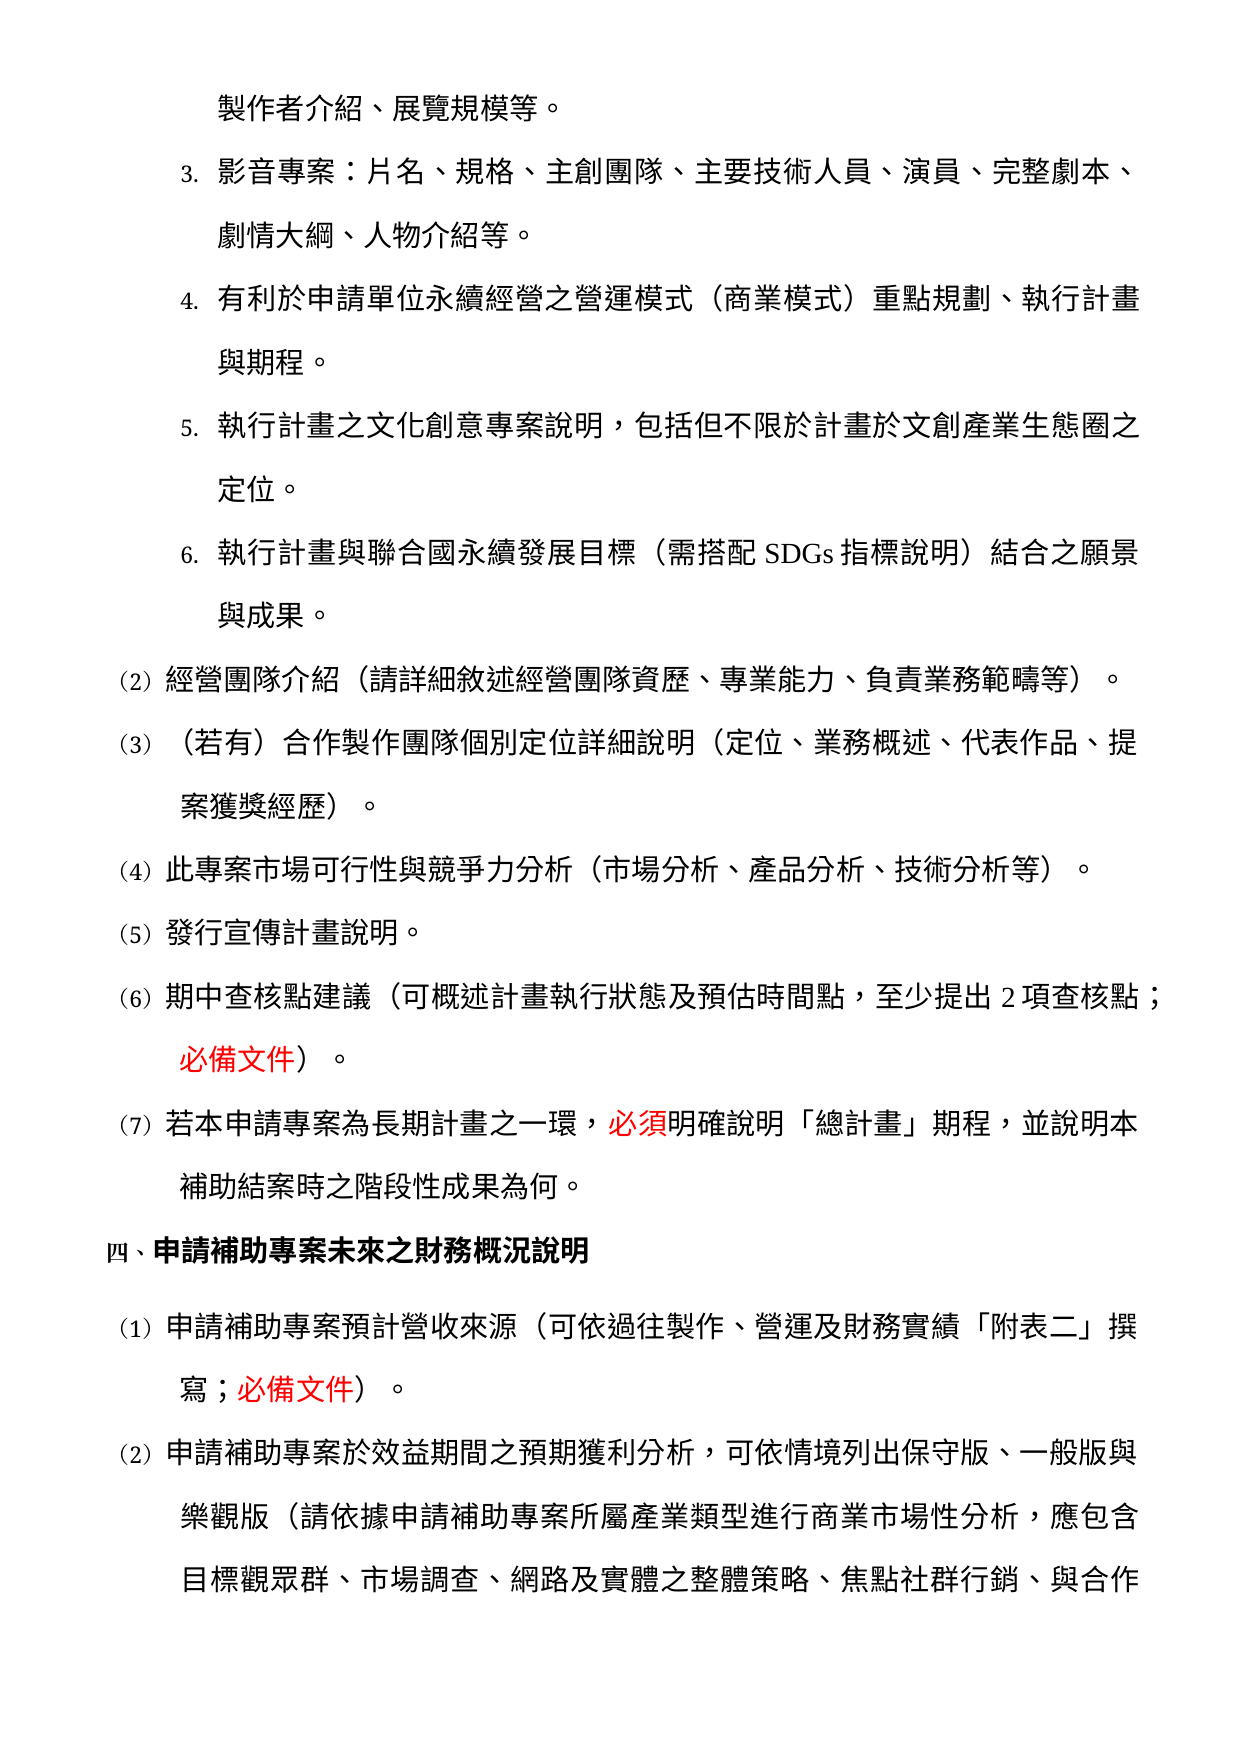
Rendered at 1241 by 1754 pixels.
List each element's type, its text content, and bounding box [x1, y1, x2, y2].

list （若有）合作製作團隊個別定位詳細說明（定位、業務概述、代表作品、提案獲獎經歷）。 [106, 720, 1140, 826]
list 有利於申請單位永續經營之營運模式（商業模式）重點規劃、執行計畫與期程。 [180, 276, 1140, 381]
list 發行宣傳計畫說明。 [106, 910, 1140, 952]
list 執行計畫與聯合國永續發展目標（需搭配SDGs指標說明）結合之願景與成果。 [180, 529, 1140, 635]
list 製作者介紹、展覽規模等。 [180, 85, 1140, 128]
list 申請補助專案未來之財務概況說明 [106, 1227, 1140, 1269]
list 申請補助專案預計營收來源（可依過往製作、營運及財務實績「附表二」撰寫；必備文件）。 [106, 1303, 1140, 1409]
list 此專案市場可行性與競爭力分析（市場分析、產品分析、技術分析等）。 [106, 847, 1140, 889]
list 期中查核點建議（可概述計畫執行狀態及預估時間點，至少提出2項查核點；必備文件）。 [106, 973, 1140, 1079]
list 影音專案：片名、規格、主創團隊、主要技術人員、演員、完整劇本、劇情大綱、人物介紹等。 [180, 149, 1140, 254]
list 申請補助專案於效益期間之預期獲利分析，可依情境列出保守版、一般版與樂觀版（請依據申請補助專案所屬產業類型進行商業市場性分析，應包含目標觀眾群、市場調查、網路及實體之整體策略、焦點社群行銷、與合作 [106, 1430, 1140, 1599]
list 執行計畫之文化創意專案說明，包括但不限於計畫於文創產業生態圈之定位。 [180, 403, 1140, 508]
list 經營團隊介紹（請詳細敘述經營團隊資歷、專業能力、負責業務範疇等）。 [106, 656, 1140, 699]
list 若本申請專案為長期計畫之一環，必須明確說明「總計畫」期程，並說明本補助結案時之階段性成果為何。 [106, 1100, 1140, 1206]
